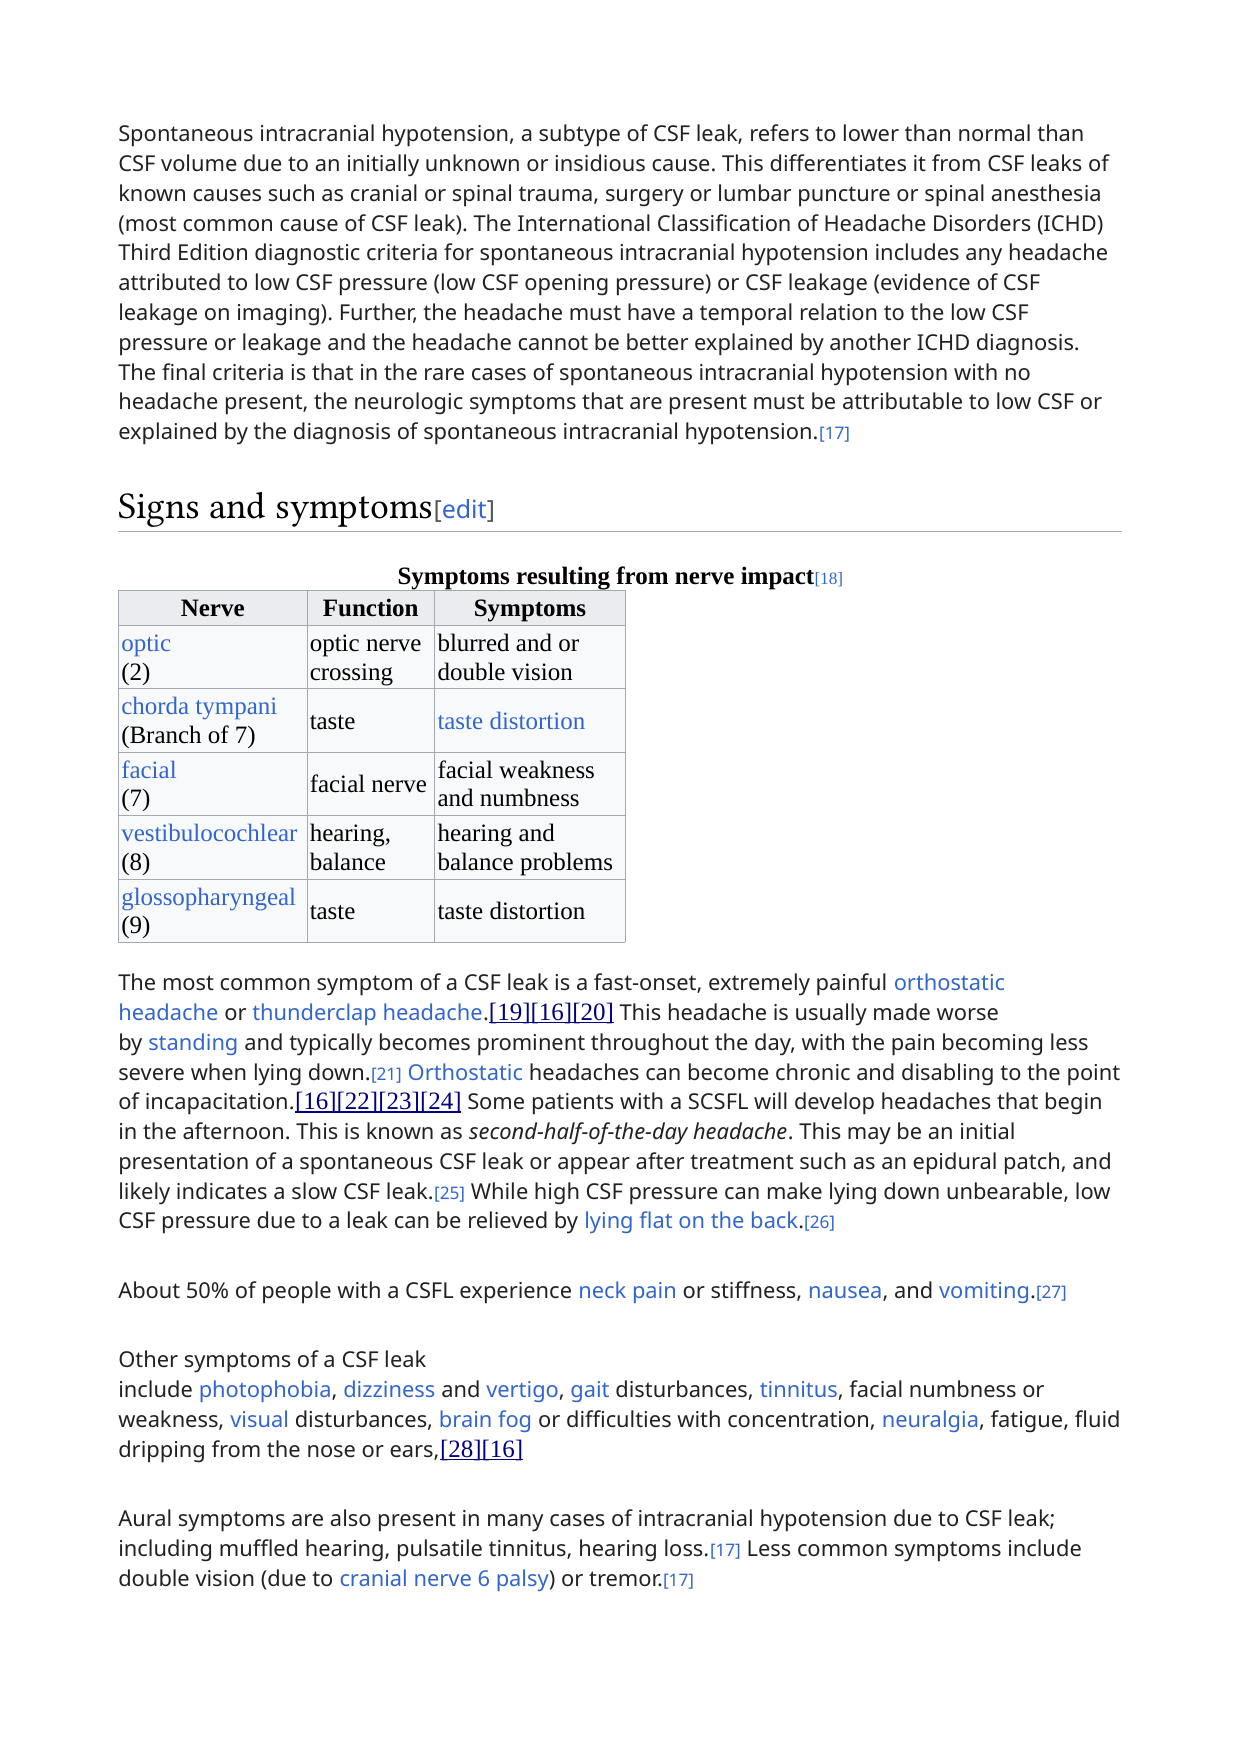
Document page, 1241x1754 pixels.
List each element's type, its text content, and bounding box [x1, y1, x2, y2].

text The most common symptom of a CSF leak is a fast-onset, extremely painful orthostatic headache or thunderclap headache.[19][16][20] This headache is usually made worse by standing and typically becomes prominent throughout the day, with the pain becoming less severe when lying down.[21] Orthostatic headaches can become chronic and disabling to the point of incapacitation.[16][22][23][24] Some patients with a SCSFL will develop headaches that begin in the afternoon. This is known as second-half-of-the-day headache. This may be an initial presentation of a spontaneous CSF leak or appear after treatment such as an epidural patch, and likely indicates a slow CSF leak.[25] While high CSF pressure can make lying down unbearable, low CSF pressure due to a leak can be relieved by lying flat on the back.[26] [118, 967, 1122, 1235]
table_header Function [308, 591, 434, 625]
subtitle Signs and symptoms[edit] [118, 485, 1122, 531]
table_header Symptoms [435, 591, 625, 625]
table_cell facial (7) [119, 753, 307, 815]
table_cell chorda tympani (Branch of 7) [119, 689, 307, 752]
table_cell hearing, balance [308, 816, 434, 879]
table_header Nerve [119, 591, 307, 625]
table_cell optic (2) [119, 626, 307, 688]
table_cell vestibulocochlear (8) [119, 816, 307, 879]
text About 50% of people with a CSFL experience neck pain or stiffness, nausea, and vomiting.[27] [118, 1275, 1122, 1305]
table_cell hearing and balance problems [435, 816, 625, 879]
text Spontaneous intracranial hypotension, a subtype of CSF leak, refers to lower than normal than CSF volume due to an initially unknown or insidious cause. This differentiates it from CSF leaks of known causes such as cranial or spinal trauma, surgery or lumbar puncture or spinal anesthesia (most common cause of CSF leak). The International Classification of Headache Disorders (ICHD) Third Edition diagnostic criteria for spontaneous intracranial hypotension includes any headache attributed to low CSF pressure (low CSF opening pressure) or CSF leakage (evidence of CSF leakage on imaging). Further, the headache must have a temporal relation to the low CSF pressure or leakage and the headache cannot be better explained by another ICHD diagnosis. The final criteria is that in the rare cases of spontaneous intracranial hypotension with no headache present, the neurologic symptoms that are present must be attributable to low CSF or explained by the diagnosis of spontaneous intracranial hypotension.[17] [118, 118, 1122, 446]
text Symptoms resulting from nerve impact[18] [118, 561, 1122, 590]
table_cell glossopharyngeal (9) [119, 880, 307, 942]
table_cell facial weakness and numbness [435, 753, 625, 815]
table_cell taste [308, 880, 434, 942]
table_cell taste distortion [435, 689, 625, 752]
table_cell taste [308, 689, 434, 752]
table_cell optic nerve crossing [308, 626, 434, 688]
table_cell facial nerve [308, 753, 434, 815]
table_cell blurred and or double vision [435, 626, 625, 688]
text Other symptoms of a CSF leak include photophobia, dizziness and vertigo, gait disturbances, tinnitus, facial numbness or weakness, visual disturbances, brain fog or difficulties with concentration, neuralgia, fatigue, fluid dripping from the nose or ears,[28][16] [118, 1344, 1122, 1463]
text Aural symptoms are also present in many cases of intracranial hypotension due to CSF leak; including muffled hearing, pulsatile tinnitus, hearing loss.[17] Less common symptoms include double vision (due to cranial nerve 6 palsy) or tremor.[17] [118, 1503, 1122, 1592]
table_cell taste distortion [435, 880, 625, 942]
